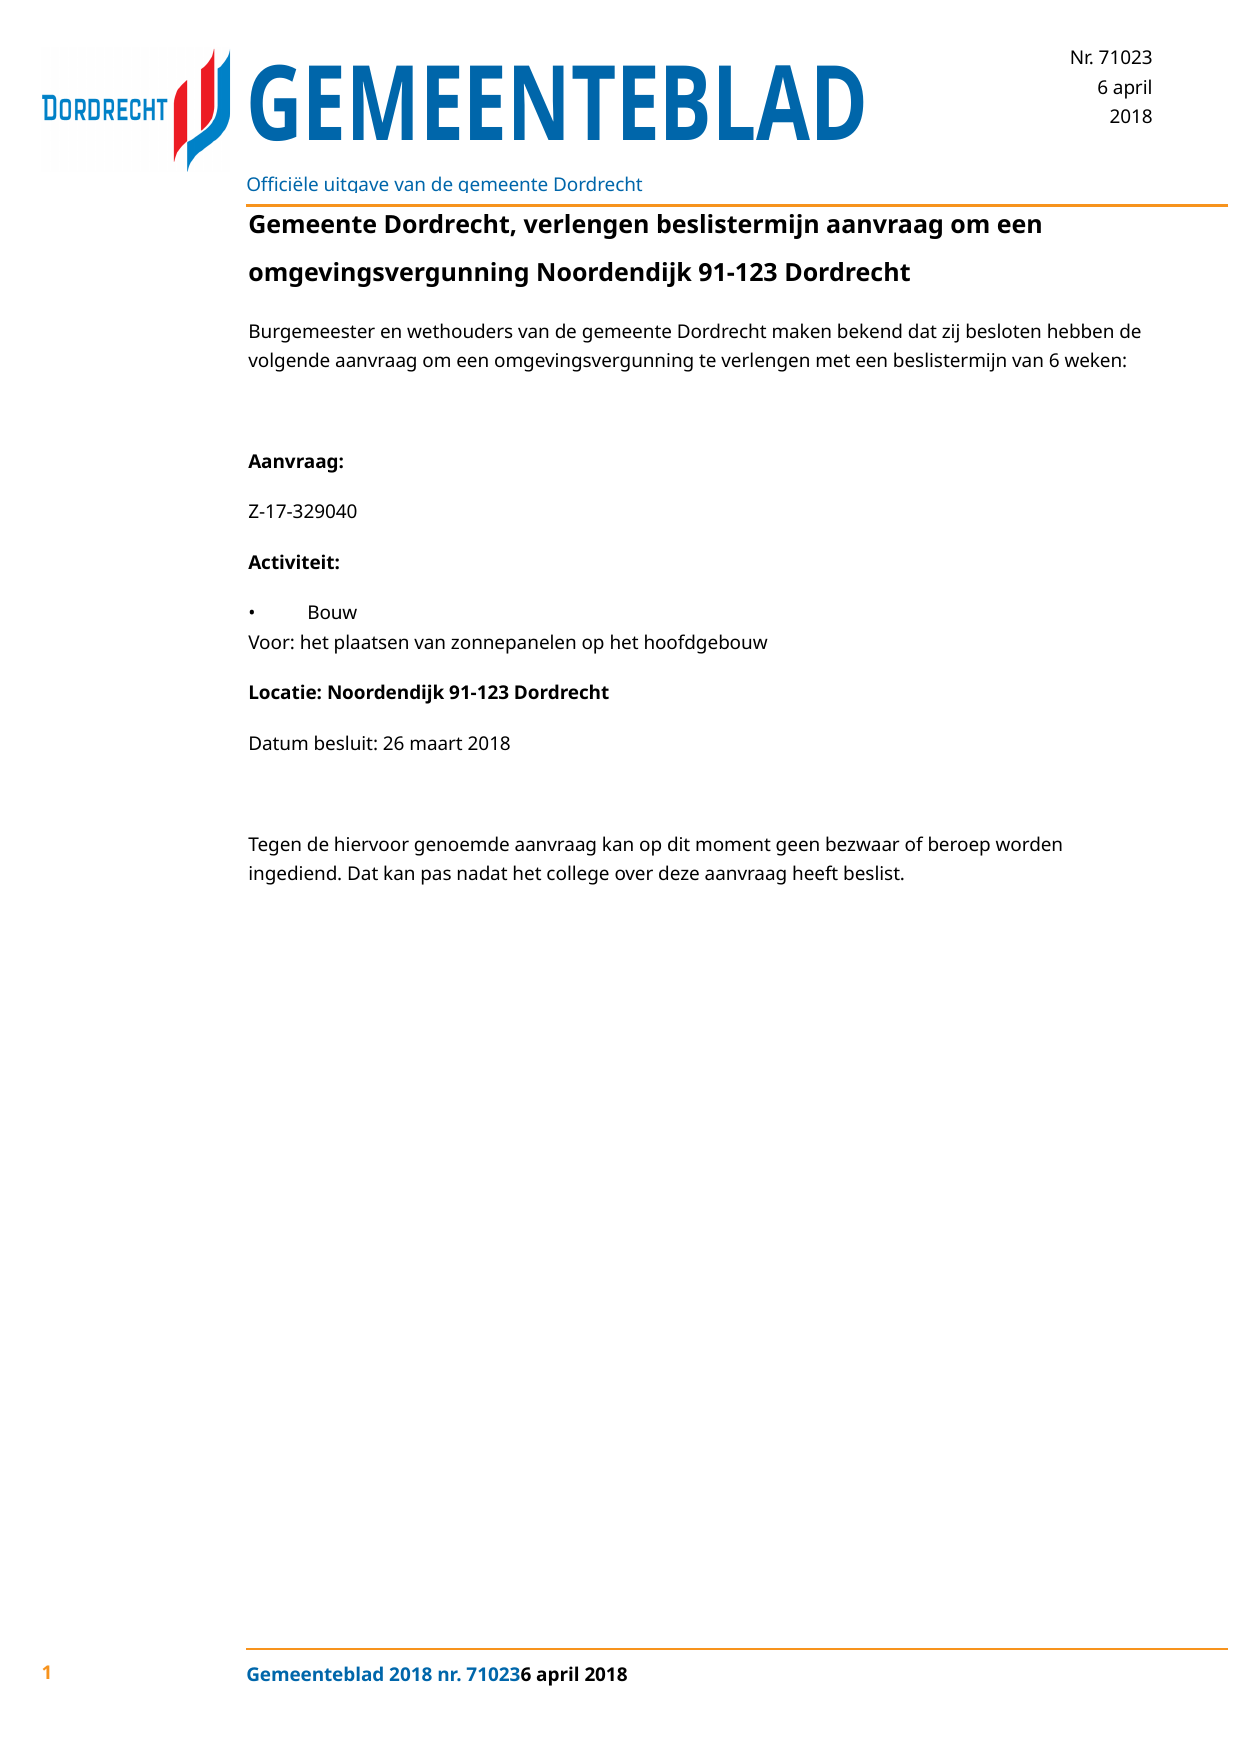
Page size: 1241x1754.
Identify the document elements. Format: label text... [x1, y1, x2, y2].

picture [41, 47, 231, 172]
text Z-17-329040 [248, 499, 1152, 524]
text Aanvraag: [248, 448, 1152, 474]
text Activiteit: [248, 549, 1152, 575]
text Tegen de hiervoor genoemde aanvraag kan op dit moment geen bezwaar of beroep worden ingediend. Dat kan pas nadat het college over deze aanvraag heeft beslist. [248, 831, 1152, 886]
text Datum besluit: 26 maart 2018 [248, 730, 1152, 756]
text Gemeente Dordrecht, verlengen beslistermijn aanvraag om een omgevingsvergunning Noordendijk 91-123 Dordrecht [248, 207, 1152, 288]
text Burgemeester en wethouders van de gemeente Dordrecht maken bekend dat zij besloten hebben de volgende aanvraag om een omgevingsvergunning te verlengen met een beslistermijn van 6 weken: [248, 318, 1152, 373]
text Voor: het plaatsen van zonnepanelen op het hoofdgebouw [248, 629, 1152, 655]
text Locatie: Noordendijk 91-123 Dordrecht [248, 679, 1152, 705]
list Bouw [248, 599, 1152, 625]
